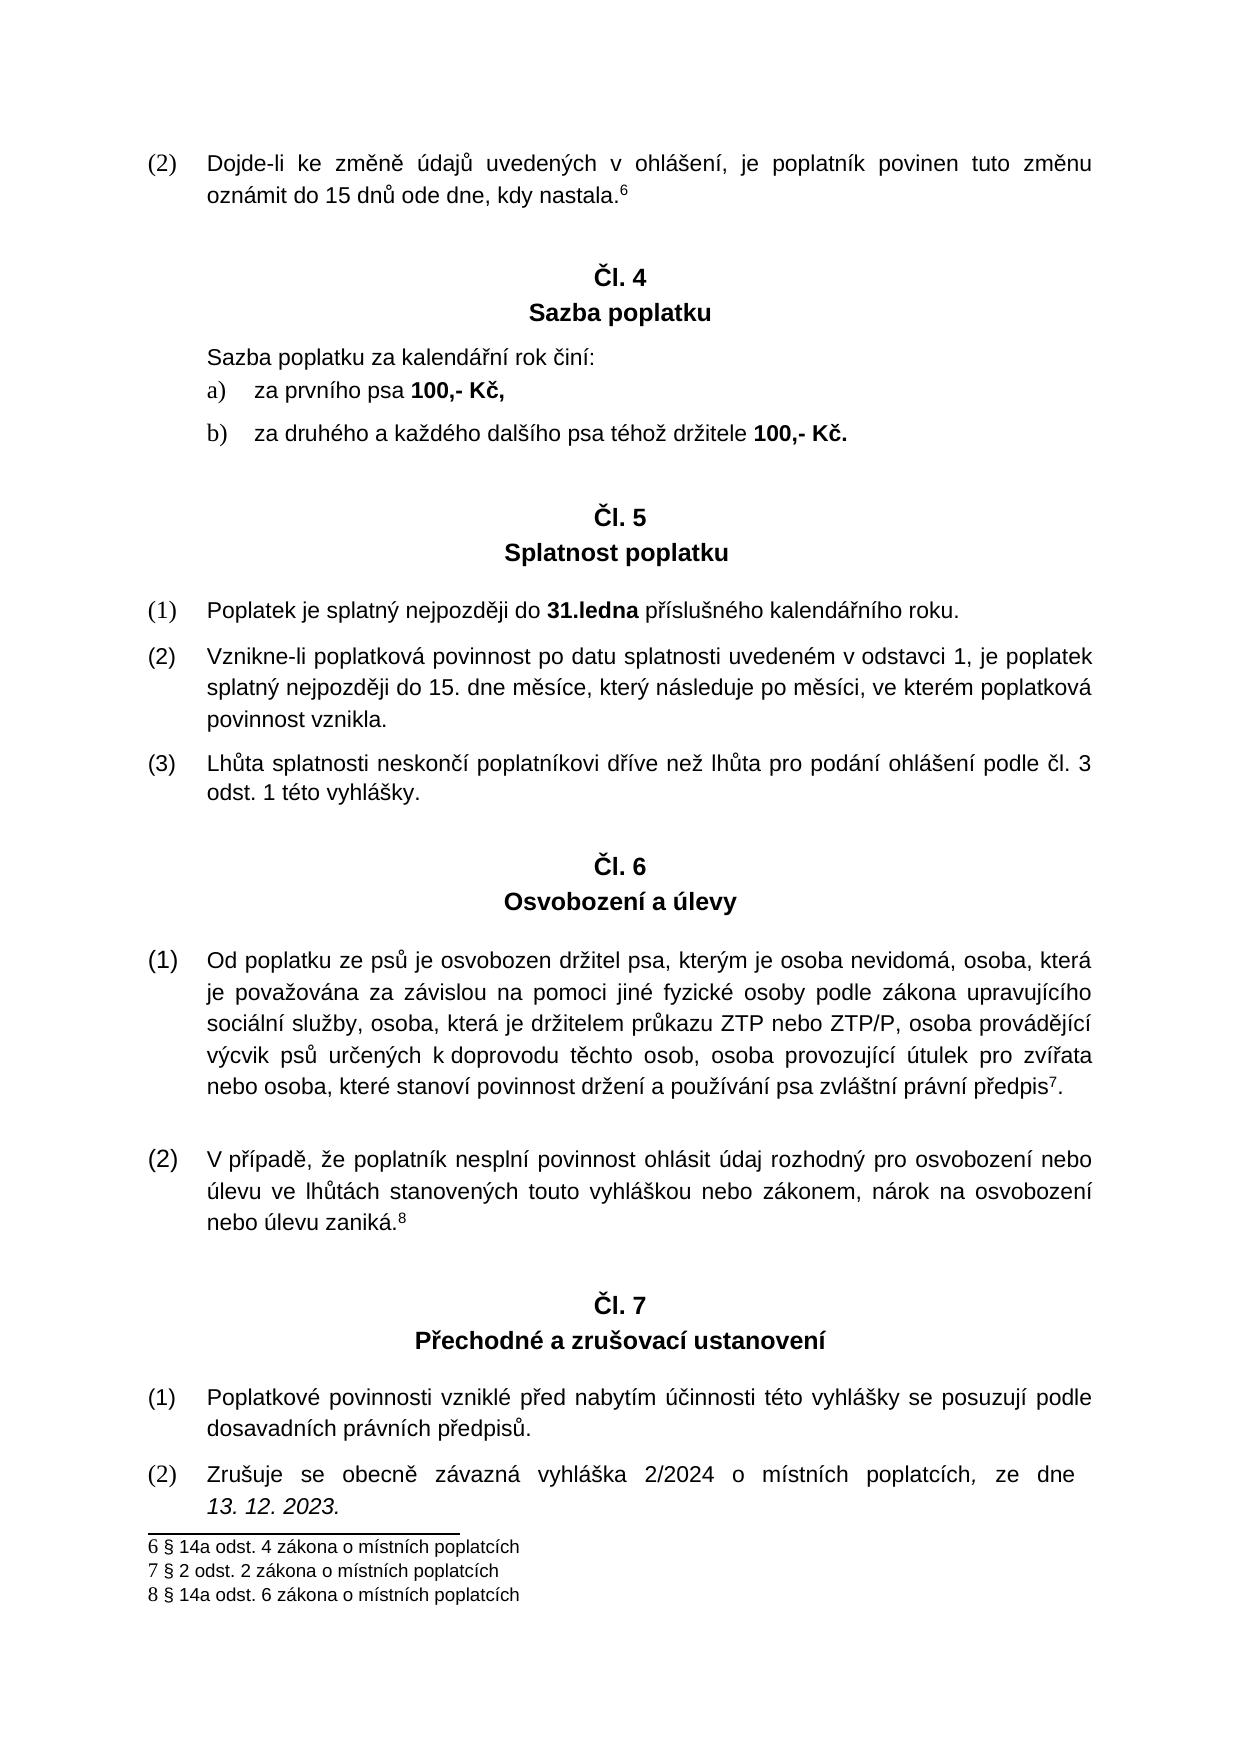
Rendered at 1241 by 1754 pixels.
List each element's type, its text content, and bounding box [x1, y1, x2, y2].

list Lhůta splatnosti neskončí poplatníkovi dříve než lhůta pro podání ohlášení podle čl. 3 odst. 1 této vyhlášky. [148, 750, 1093, 805]
text Sazba poplatku [148, 298, 1093, 327]
text Osvobození a úlevy [148, 887, 1093, 916]
text Čl. 6 [148, 852, 1093, 881]
text Čl. 7 [148, 1291, 1093, 1319]
list Poplatek je splatný nejpozději do 31.ledna příslušného kalendářního roku. [148, 596, 1093, 624]
text Čl. 4 [148, 263, 1093, 292]
list V případě, že poplatník nesplní povinnost ohlásit údaj rozhodný pro osvobození nebo úlevu ve lhůtách stanovených touto vyhláškou nebo zákonem, nárok na osvobození nebo úlevu zaniká. [148, 1144, 1093, 1236]
list Dojde-li ke změně údajů uvedených v ohlášení, je poplatník povinen tuto změnu oznámit do 15 dnů ode dne, kdy nastala. [148, 148, 1093, 208]
list za druhého a každého dalšího psa téhož držitele 100,- Kč. [207, 418, 1093, 447]
text Splatnost poplatku [148, 538, 1093, 566]
list § 14a odst. 4 zákona o místních poplatcích [148, 1534, 1093, 1558]
text Přechodné a zrušovací ustanovení [148, 1326, 1093, 1354]
list Poplatkové povinnosti vzniklé před nabytím účinnosti této vyhlášky se posuzují podle dosavadních právních předpisů. [148, 1384, 1093, 1442]
text Sazba poplatku za kalendářní rok činí: [207, 343, 1093, 370]
list § 14a odst. 6 zákona o místních poplatcích [148, 1582, 1093, 1606]
list za prvního psa 100,- Kč, [207, 375, 1093, 404]
text Čl. 5 [148, 503, 1093, 531]
list § 2 odst. 2 zákona o místních poplatcích [148, 1558, 1093, 1582]
list Zrušuje se obecně závazná vyhláška 2/2024 o místních poplatcích, ze dne 13. 12. 2023. [148, 1459, 1093, 1520]
list Vznikne-li poplatková povinnost po datu splatnosti uvedeném v odstavci 1, je poplatek splatný nejpozději do 15. dne měsíce, který následuje po měsíci, ve kterém poplatková povinnost vznikla. [148, 643, 1093, 732]
list Od poplatku ze psů je osvobozen držitel psa, kterým je osoba nevidomá, osoba, která je považována za závislou na pomoci jiné fyzické osoby podle zákona upravujícího sociální služby, osoba, která je držitelem průkazu ZTP nebo ZTP/P, osoba provádějící výcvik psů určených k doprovodu těchto osob, osoba provozující útulek pro zvířata nebo osoba, které stanoví povinnost držení a používání psa zvláštní právní předpis. [148, 945, 1093, 1100]
